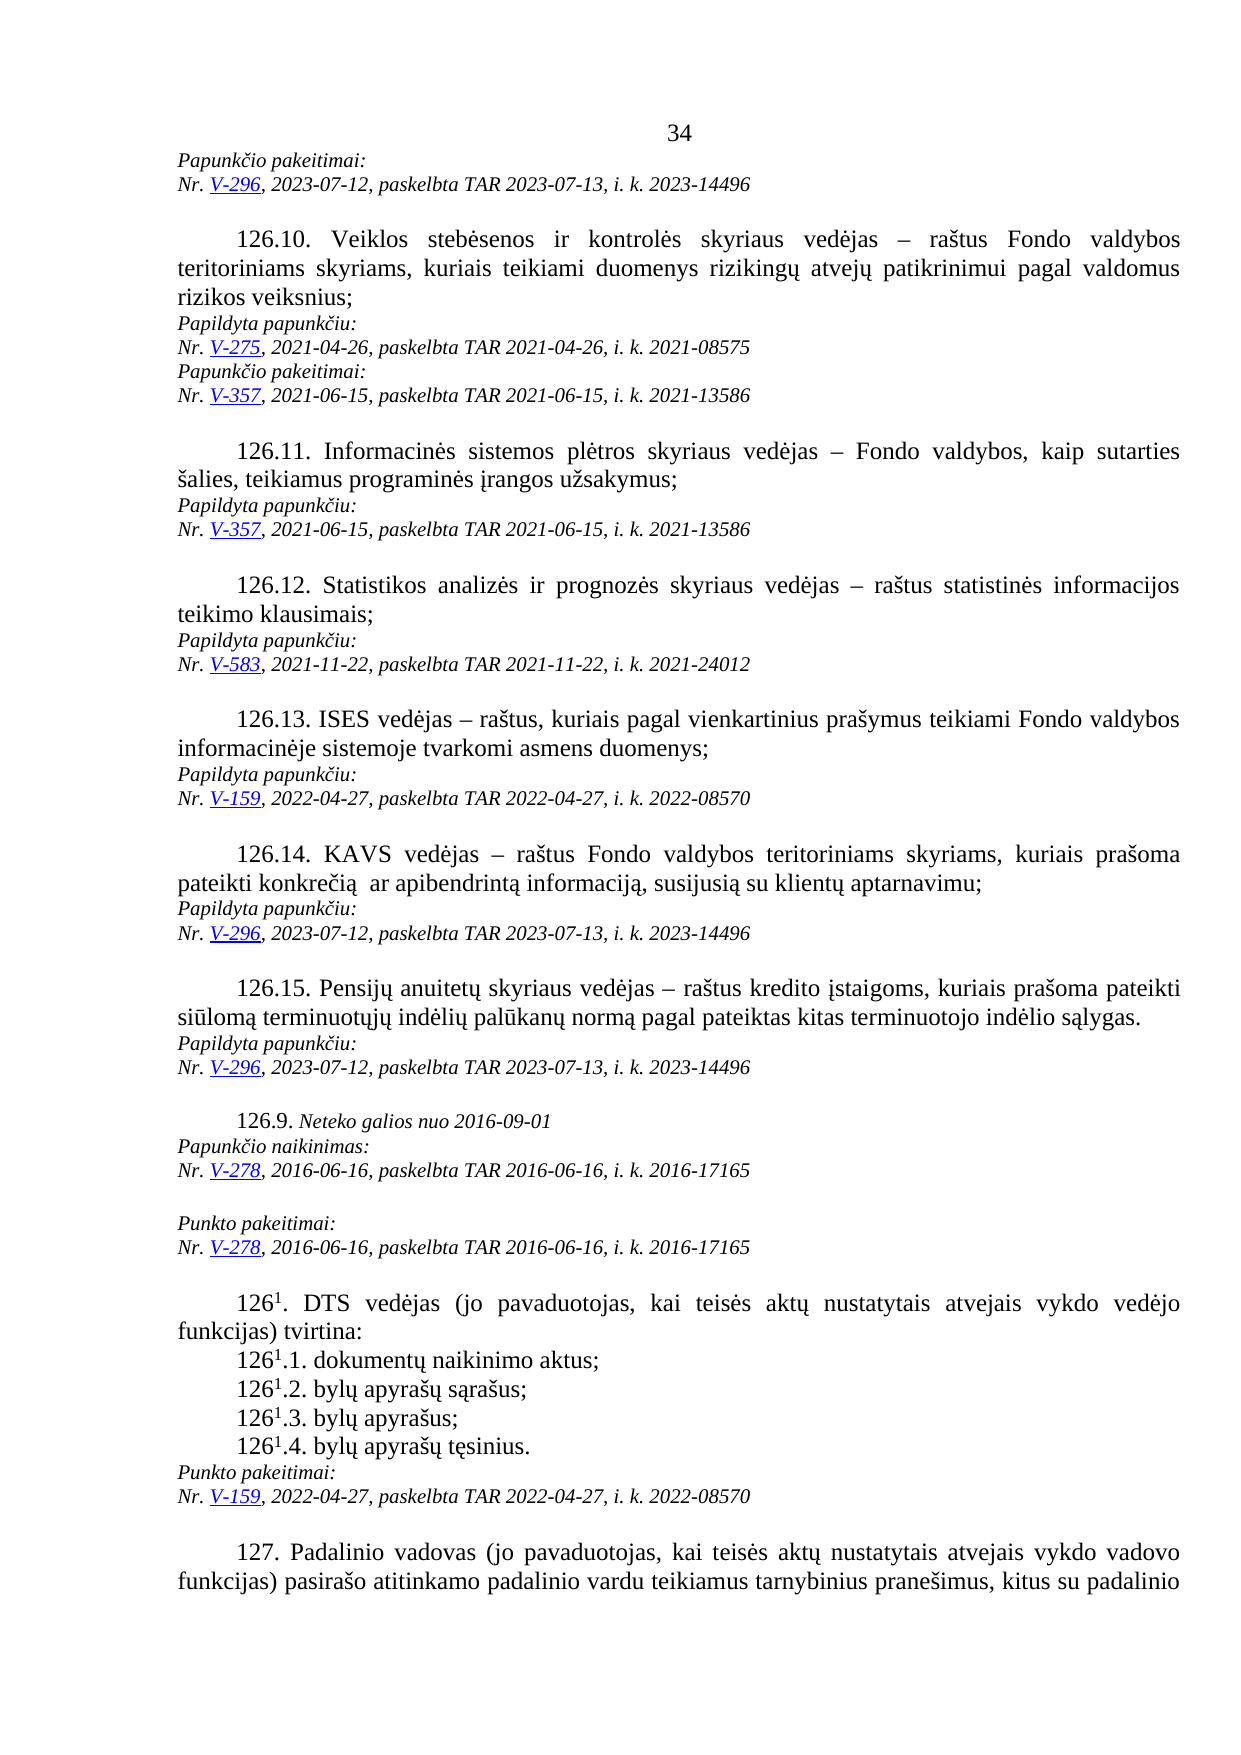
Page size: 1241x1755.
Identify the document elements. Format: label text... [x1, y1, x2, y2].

text Punkto pakeitimai: [177, 1211, 1181, 1235]
text Papildyta papunkčiu: [177, 493, 1181, 517]
text Punkto pakeitimai: [177, 1460, 1181, 1484]
text Papunkčio naikinimas: [177, 1134, 1181, 1158]
text Nr. V-159, 2022-04-27, paskelbta TAR 2022-04-27, i. k. 2022-08570 [177, 1484, 1181, 1508]
text Nr. V-296, 2023-07-12, paskelbta TAR 2023-07-13, i. k. 2023-14496 [177, 1055, 1181, 1079]
text Nr. V-583, 2021-11-22, paskelbta TAR 2021-11-22, i. k. 2021-24012 [177, 652, 1181, 676]
text 1261.1. dokumentų naikinimo aktus; [177, 1345, 1181, 1374]
text 1261.3. bylų apyrašus; [177, 1403, 1181, 1431]
text Nr. V-296, 2023-07-12, paskelbta TAR 2023-07-13, i. k. 2023-14496 [177, 172, 1181, 196]
text Nr. V-278, 2016-06-16, paskelbta TAR 2016-06-16, i. k. 2016-17165 [177, 1158, 1181, 1182]
text Nr. V-357, 2021-06-15, paskelbta TAR 2021-06-15, i. k. 2021-13586 [177, 517, 1181, 541]
text 1261. DTS vedėjas (jo pavaduotojas, kai teisės aktų nustatytais atvejais vykdo vedėjo funkcijas) tvirtina: [177, 1288, 1181, 1345]
text Papildyta papunkčiu: [177, 628, 1181, 652]
text 127. Padalinio vadovas (jo pavaduotojas, kai teisės aktų nustatytais atvejais vykdo vadovo funkcijas) pasirašo atitinkamo padalinio vardu teikiamus tarnybinius pranešimus, kitus su padalinio [177, 1537, 1181, 1594]
text Nr. V-159, 2022-04-27, paskelbta TAR 2022-04-27, i. k. 2022-08570 [177, 786, 1181, 810]
text Nr. V-296, 2023-07-12, paskelbta TAR 2023-07-13, i. k. 2023-14496 [177, 920, 1181, 944]
text Nr. V-275, 2021-04-26, paskelbta TAR 2021-04-26, i. k. 2021-08575 [177, 335, 1181, 359]
text 126.11. Informacinės sistemos plėtros skyriaus vedėjas – Fondo valdybos, kaip sutarties šalies, teikiamus programinės įrangos užsakymus; [177, 436, 1181, 493]
text Papildyta papunkčiu: [177, 1031, 1181, 1055]
text 126.14. KAVS vedėjas – raštus Fondo valdybos teritoriniams skyriams, kuriais prašoma pateikti konkrečią ar apibendrintą informaciją, susijusią su klientų aptarnavimu; [177, 839, 1181, 896]
text Nr. V-357, 2021-06-15, paskelbta TAR 2021-06-15, i. k. 2021-13586 [177, 383, 1181, 407]
text Papildyta papunkčiu: [177, 311, 1181, 335]
text 1261.2. bylų apyrašų sąrašus; [177, 1374, 1181, 1403]
text 1261.4. bylų apyrašų tęsinius. [177, 1431, 1181, 1460]
text Papunkčio pakeitimai: [177, 148, 1181, 172]
text Papunkčio pakeitimai: [177, 359, 1181, 383]
text Nr. V-278, 2016-06-16, paskelbta TAR 2016-06-16, i. k. 2016-17165 [177, 1235, 1181, 1259]
text 126.10. Veiklos stebėsenos ir kontrolės skyriaus vedėjas – raštus Fondo valdybos teritoriniams skyriams, kuriais teikiami duomenys rizikingų atvejų patikrinimui pagal valdomus rizikos veiksnius; [177, 224, 1181, 311]
text Papildyta papunkčiu: [177, 896, 1181, 920]
text 126.13. ISES vedėjas – raštus, kuriais pagal vienkartinius prašymus teikiami Fondo valdybos informacinėje sistemoje tvarkomi asmens duomenys; [177, 704, 1181, 762]
text 126.12. Statistikos analizės ir prognozės skyriaus vedėjas – raštus statistinės informacijos teikimo klausimais; [177, 570, 1181, 628]
text 126.15. Pensijų anuitetų skyriaus vedėjas – raštus kredito įstaigoms, kuriais prašoma pateikti siūlomą terminuotųjų indėlių palūkanų normą pagal pateiktas kitas terminuotojo indėlio sąlygas. [177, 973, 1181, 1031]
text 126.9. Neteko galios nuo 2016-09-01 [177, 1108, 1181, 1134]
text Papildyta papunkčiu: [177, 762, 1181, 786]
